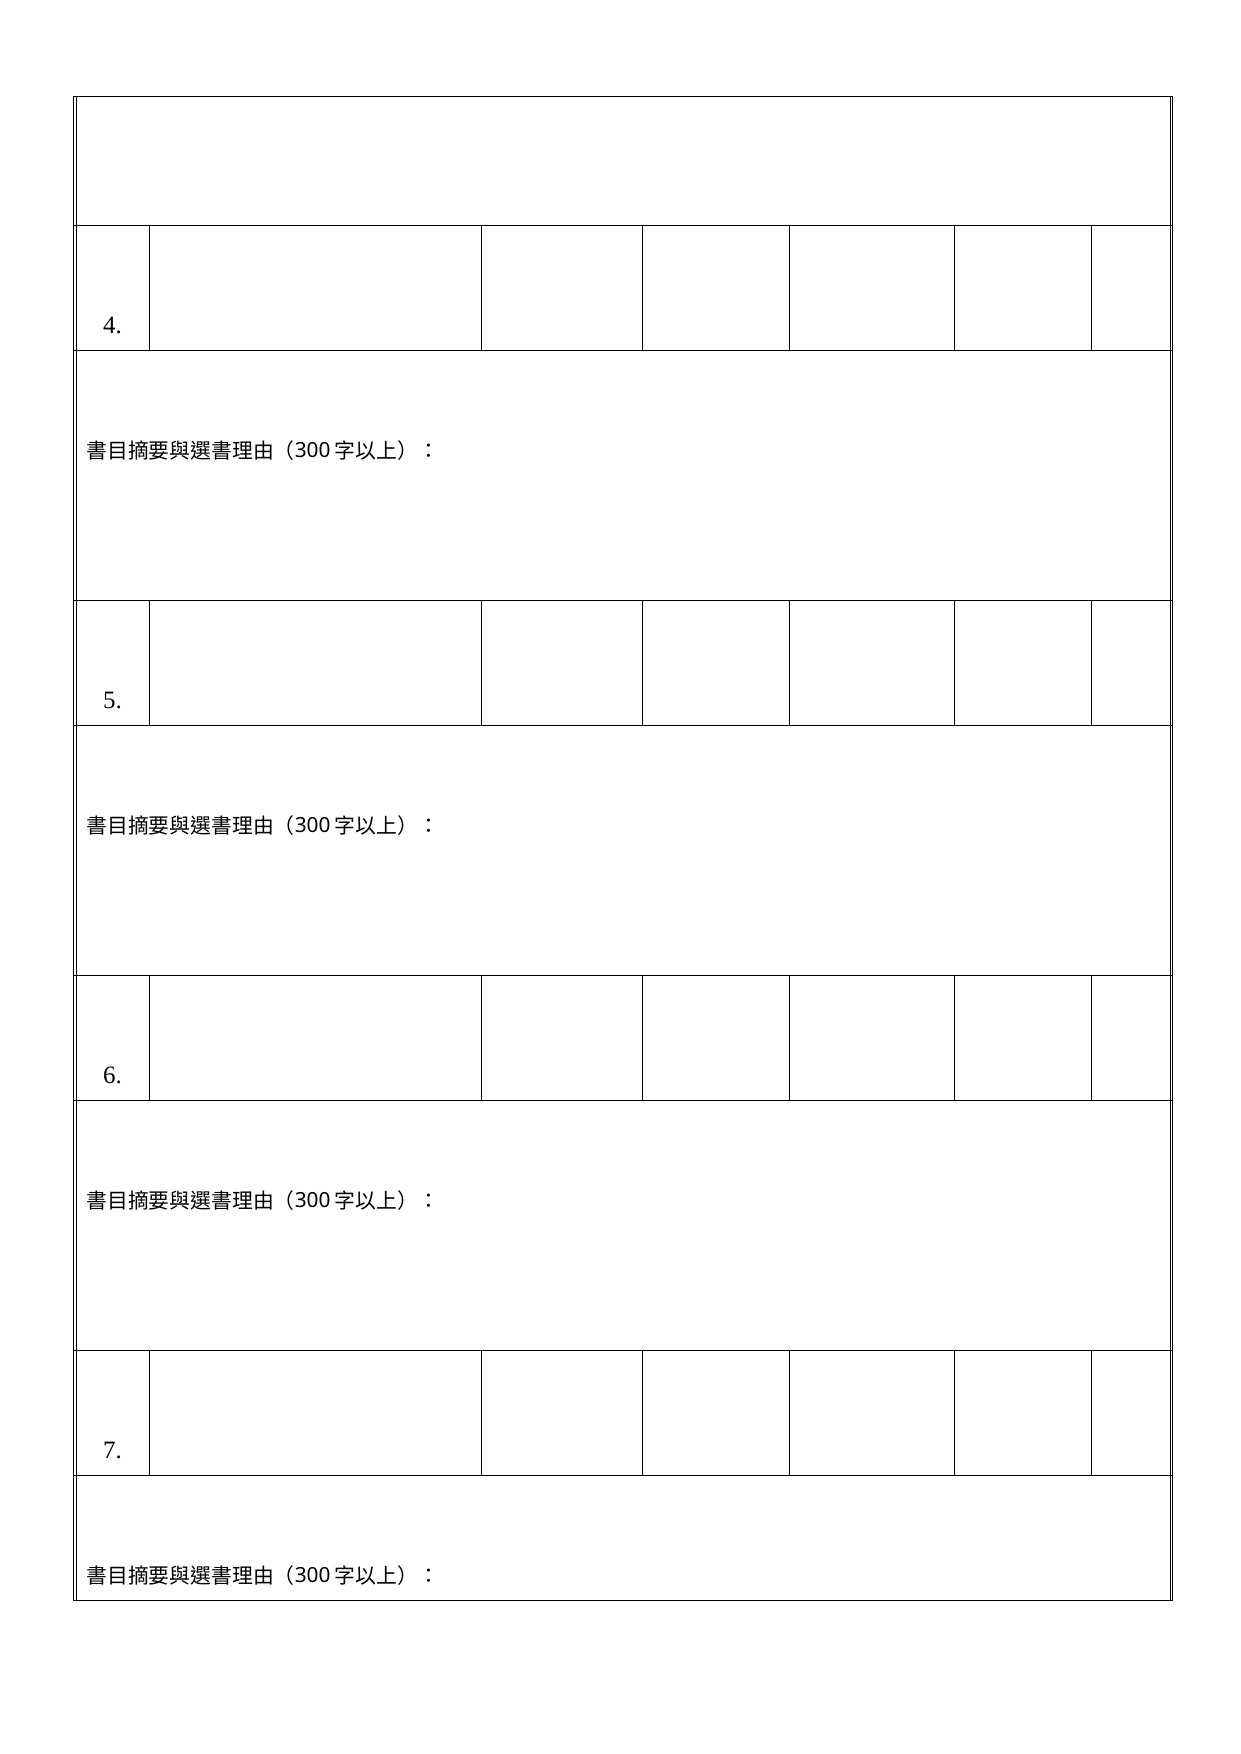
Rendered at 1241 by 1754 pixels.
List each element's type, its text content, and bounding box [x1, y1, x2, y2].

table_cell [482, 226, 642, 350]
table_cell 5. [77, 601, 149, 725]
table_cell [482, 601, 642, 725]
table_cell [1092, 976, 1170, 1100]
table_cell [643, 226, 789, 350]
table_cell [643, 976, 789, 1100]
table_cell [150, 601, 481, 725]
table_cell [643, 601, 789, 725]
table_cell [1092, 1351, 1170, 1475]
table_cell [482, 976, 642, 1100]
table_cell 7. [77, 1351, 149, 1475]
table_cell [790, 601, 954, 725]
table_cell 4. [77, 226, 149, 350]
table_cell [955, 601, 1091, 725]
table_cell [150, 226, 481, 350]
table_cell [1092, 601, 1170, 725]
table_cell [150, 976, 481, 1100]
table_cell 6. [77, 976, 149, 1100]
table_cell 書目摘要與選書理由（300字以上）： [77, 1476, 1170, 1600]
table_cell [643, 1351, 789, 1475]
table_cell [77, 97, 1170, 225]
table_cell 書目摘要與選書理由（300字以上）： [77, 1101, 1170, 1350]
table_cell [790, 976, 954, 1100]
table_cell [955, 1351, 1091, 1475]
table_cell [482, 1351, 642, 1475]
table_cell [150, 1351, 481, 1475]
table_cell 書目摘要與選書理由（300字以上）： [77, 726, 1170, 975]
table_cell [955, 976, 1091, 1100]
table_cell 書目摘要與選書理由（300字以上）： [77, 351, 1170, 600]
table_cell [1092, 226, 1170, 350]
table_cell [955, 226, 1091, 350]
table_cell [790, 226, 954, 350]
table_cell [790, 1351, 954, 1475]
